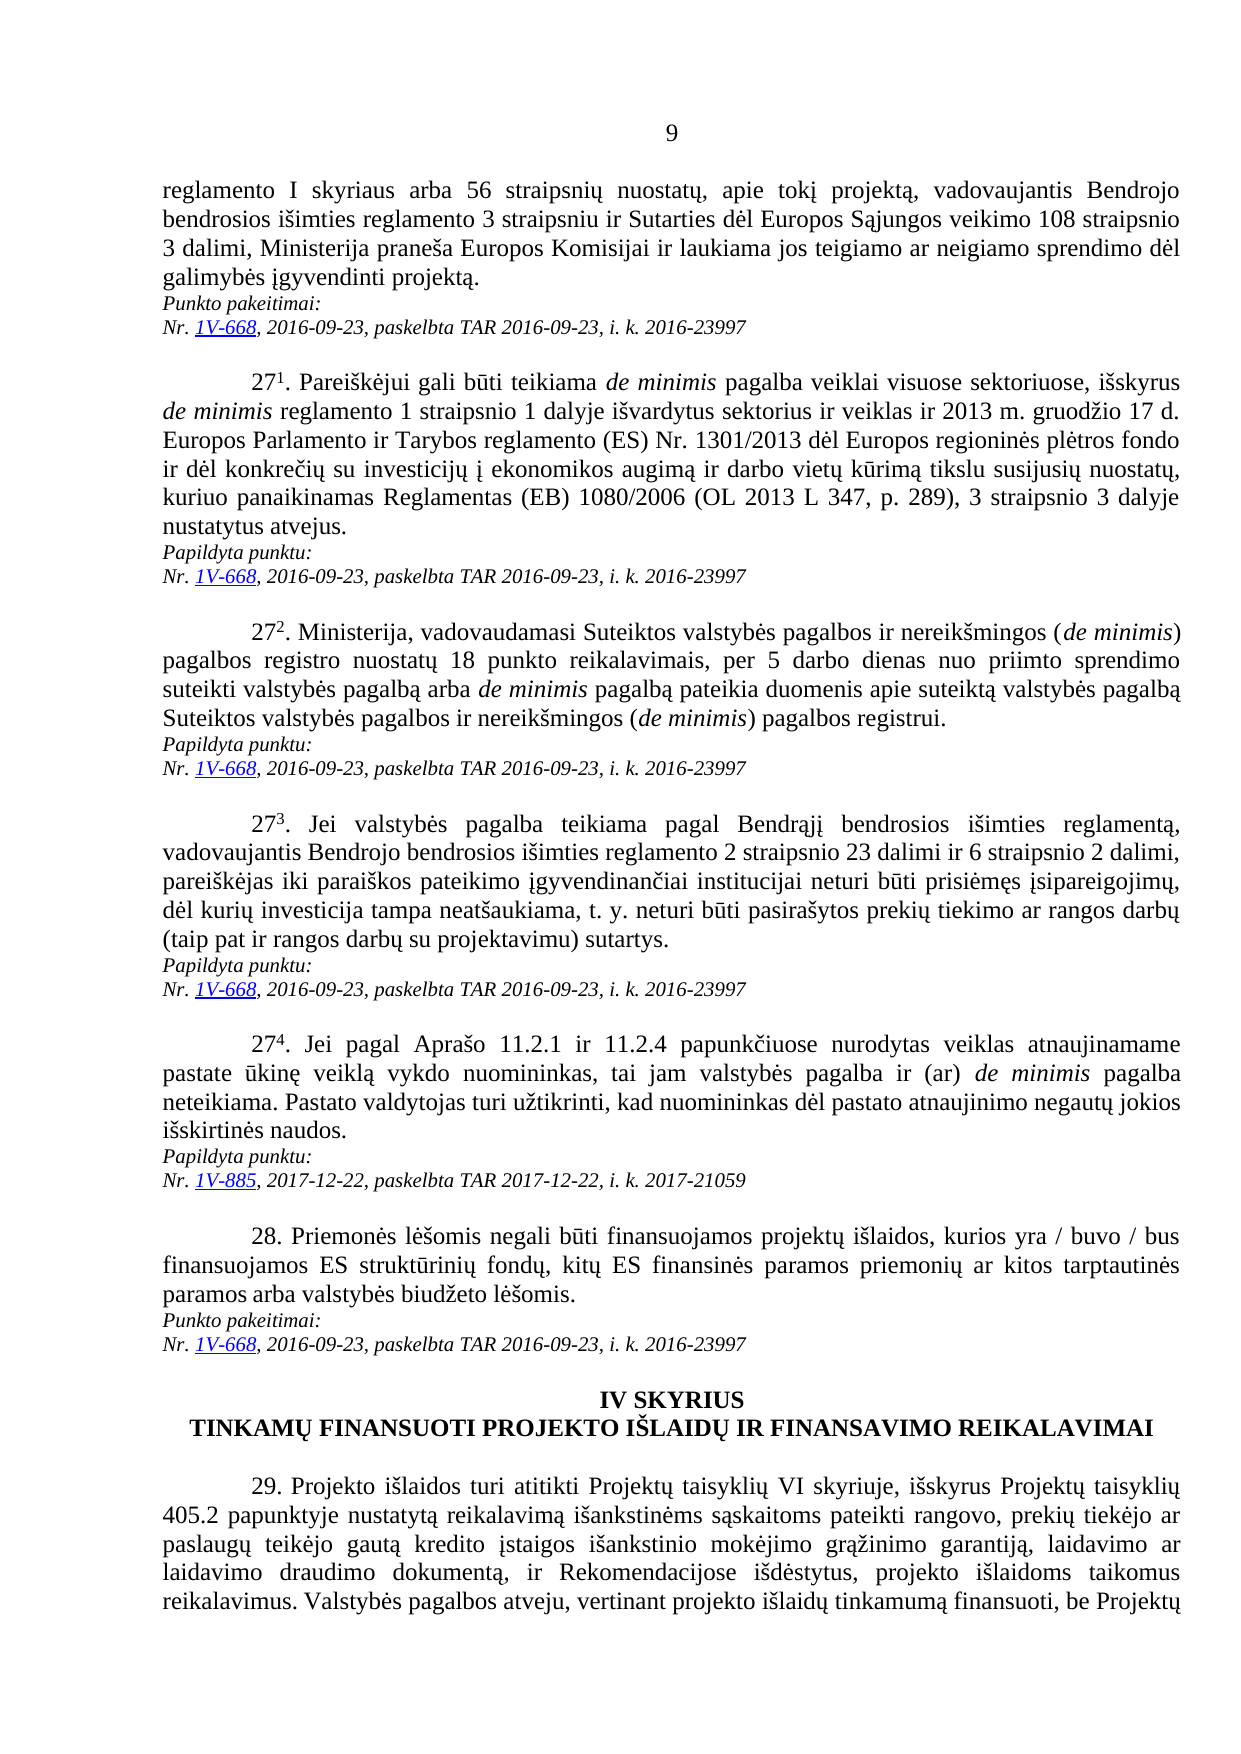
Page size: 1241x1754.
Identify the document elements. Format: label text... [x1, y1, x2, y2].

text IV SKYRIUS [162, 1385, 1181, 1413]
text Papildyta punktu: [162, 732, 1181, 756]
text Punkto pakeitimai: [162, 1308, 1181, 1332]
text 29. Projekto išlaidos turi atitikti Projektų taisyklių VI skyriuje, išskyrus Projektų taisyklių 405.2 papunktyje nustatytą reikalavimą išankstinėms sąskaitoms pateikti rangovo, prekių tiekėjo ar paslaugų teikėjo gautą kredito įstaigos išankstinio mokėjimo grąžinimo garantiją, laidavimo ar laidavimo draudimo dokumentą, ir Rekomendacijose išdėstytus, projekto išlaidoms taikomus reikalavimus. Valstybės pagalbos atveju, vertinant projekto išlaidų tinkamumą finansuoti, be Projektų [162, 1471, 1181, 1615]
text 28. Priemonės lėšomis negali būti finansuojamos projektų išlaidos, kurios yra / buvo / bus finansuojamos ES struktūrinių fondų, kitų ES finansinės paramos priemonių ar kitos tarptautinės paramos arba valstybės biudžeto lėšomis. [162, 1221, 1181, 1308]
text Nr. 1V-668, 2016-09-23, paskelbta TAR 2016-09-23, i. k. 2016-23997 [162, 756, 1181, 780]
text 272. Ministerija, vadovaudamasi Suteiktos valstybės pagalbos ir nereikšmingos (de minimis) pagalbos registro nuostatų 18 punkto reikalavimais, per 5 darbo dienas nuo priimto sprendimo suteikti valstybės pagalbą arba de minimis pagalbą pateikia duomenis apie suteiktą valstybės pagalbą Suteiktos valstybės pagalbos ir nereikšmingos (de minimis) pagalbos registrui. [162, 617, 1181, 732]
text Nr. 1V-668, 2016-09-23, paskelbta TAR 2016-09-23, i. k. 2016-23997 [162, 977, 1181, 1001]
text reglamento I skyriaus arba 56 straipsnių nuostatų, apie tokį projektą, vadovaujantis Bendrojo bendrosios išimties reglamento 3 straipsniu ir Sutarties dėl Europos Sąjungos veikimo 108 straipsnio 3 dalimi, Ministerija praneša Europos Komisijai ir laukiama jos teigiamo ar neigiamo sprendimo dėl galimybės įgyvendinti projektą. [162, 176, 1181, 291]
text Nr. 1V-885, 2017-12-22, paskelbta TAR 2017-12-22, i. k. 2017-21059 [162, 1168, 1181, 1192]
text 271. Pareiškėjui gali būti teikiama de minimis pagalba veiklai visuose sektoriuose, išskyrus de minimis reglamento 1 straipsnio 1 dalyje išvardytus sektorius ir veiklas ir 2013 m. gruodžio 17 d. Europos Parlamento ir Tarybos reglamento (ES) Nr. 1301/2013 dėl Europos regioninės plėtros fondo ir dėl konkrečių su investicijų į ekonomikos augimą ir darbo vietų kūrimą tikslu susijusių nuostatų, kuriuo panaikinamas Reglamentas (EB) 1080/2006 (OL 2013 L 347, p. 289), 3 straipsnio 3 dalyje nustatytus atvejus. [162, 367, 1181, 540]
text Nr. 1V-668, 2016-09-23, paskelbta TAR 2016-09-23, i. k. 2016-23997 [162, 1332, 1181, 1356]
text Punkto pakeitimai: [162, 291, 1181, 315]
text 273. Jei valstybės pagalba teikiama pagal Bendrąjį bendrosios išimties reglamentą, vadovaujantis Bendrojo bendrosios išimties reglamento 2 straipsnio 23 dalimi ir 6 straipsnio 2 dalimi, pareiškėjas iki paraiškos pateikimo įgyvendinančiai institucijai neturi būti prisiėmęs įsipareigojimų, dėl kurių investicija tampa neatšaukiama, t. y. neturi būti pasirašytos prekių tiekimo ar rangos darbų (taip pat ir rangos darbų su projektavimu) sutartys. [162, 809, 1181, 952]
text Papildyta punktu: [162, 1144, 1181, 1168]
text Nr. 1V-668, 2016-09-23, paskelbta TAR 2016-09-23, i. k. 2016-23997 [162, 564, 1181, 588]
text TINKAMŲ FINANSUOTI PROJEKTO IŠLAIDŲ IR FINANSAVIMO REIKALAVIMAI [162, 1413, 1181, 1442]
text 274. Jei pagal Aprašo 11.2.1 ir 11.2.4 papunkčiuose nurodytas veiklas atnaujinamame pastate ūkinę veiklą vykdo nuomininkas, tai jam valstybės pagalba ir (ar) de minimis pagalba neteikiama. Pastato valdytojas turi užtikrinti, kad nuomininkas dėl pastato atnaujinimo negautų jokios išskirtinės naudos. [162, 1029, 1181, 1144]
text Papildyta punktu: [162, 540, 1181, 564]
text Nr. 1V-668, 2016-09-23, paskelbta TAR 2016-09-23, i. k. 2016-23997 [162, 315, 1181, 339]
text Papildyta punktu: [162, 952, 1181, 977]
